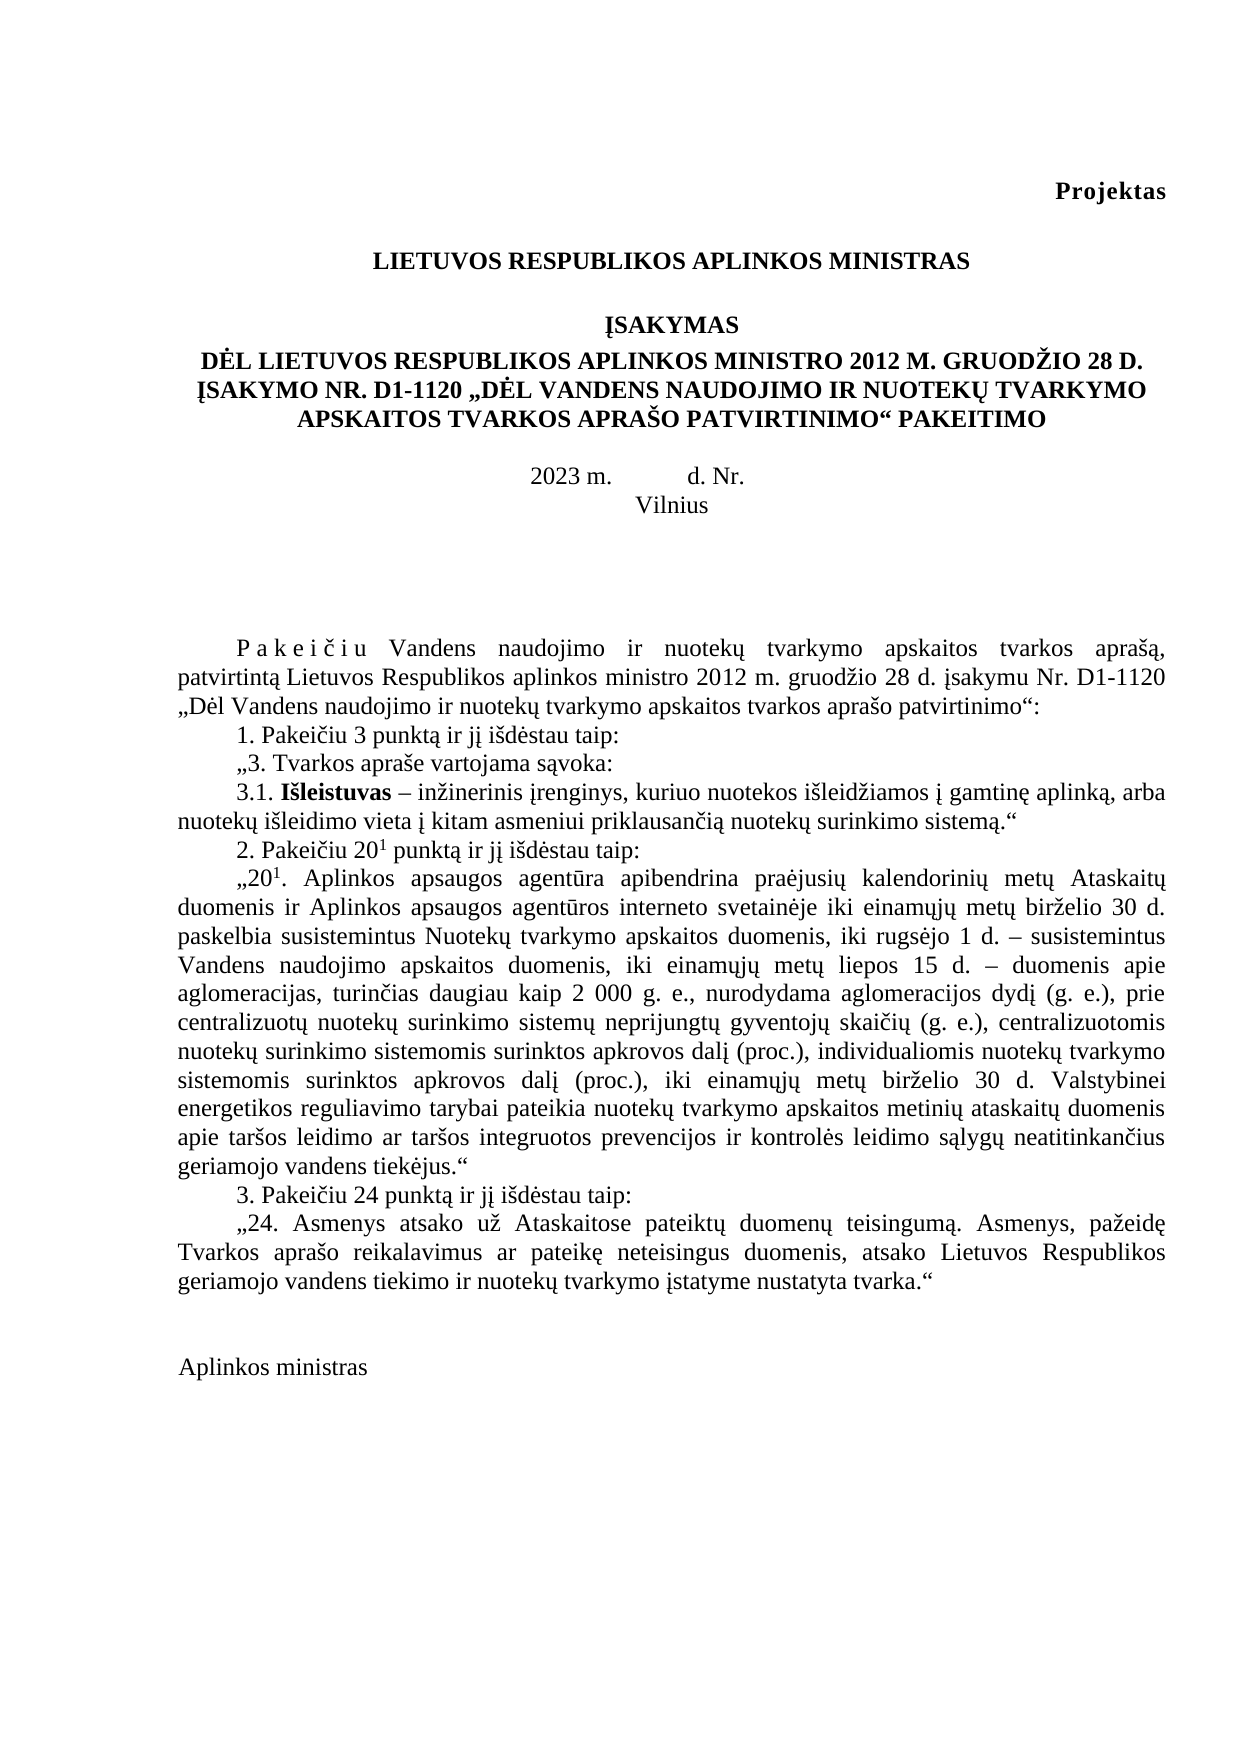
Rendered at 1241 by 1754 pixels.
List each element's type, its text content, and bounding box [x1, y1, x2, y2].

text 2023 m. d. Nr. [177, 461, 1166, 490]
text „3. Tvarkos apraše vartojama sąvoka: [177, 748, 1166, 777]
text ĮSAKYMAS [177, 310, 1166, 339]
text DĖL LIETUVOS RESPUBLIKOS APLINKOS MINISTRO 2012 M. GRUODŽIO 28 D. ĮSAKYMO NR. D1-1120 „DĖL VANDENS NAUDOJIMO IR NUOTEKŲ TVARKYMO APSKAITOS TVARKOS APRAŠO PATVIRTINIMO“ PAKEITIMO [177, 346, 1166, 432]
text 3.1. Išleistuvas – inžinerinis įrenginys, kuriuo nuotekos išleidžiamos į gamtinę aplinką, arba nuotekų išleidimo vieta į kitam asmeniui priklausančią nuotekų surinkimo sistemą.“ [177, 777, 1166, 835]
text Vilnius [177, 490, 1166, 547]
text 3. Pakeičiu 24 punktą ir jį išdėstau taip: [177, 1180, 1166, 1208]
text 1. Pakeičiu 3 punktą ir jį išdėstau taip: [177, 720, 1166, 748]
text „201. Aplinkos apsaugos agentūra apibendrina praėjusių kalendorinių metų Ataskaitų duomenis ir Aplinkos apsaugos agentūros interneto svetainėje iki einamųjų metų birželio 30 d. paskelbia susistemintus Nuotekų tvarkymo apskaitos duomenis, iki rugsėjo 1 d. – susistemintus Vandens naudojimo apskaitos duomenis, iki einamųjų metų liepos 15 d. – duomenis apie aglomeracijas, turinčias daugiau kaip 2 000 g. e., nurodydama aglomeracijos dydį (g. e.), prie centralizuotų nuotekų surinkimo sistemų neprijungtų gyventojų skaičių (g. e.), centralizuotomis nuotekų surinkimo sistemomis surinktos apkrovos dalį (proc.), individualiomis nuotekų tvarkymo sistemomis surinktos apkrovos dalį (proc.), iki einamųjų metų birželio 30 d. Valstybinei energetikos reguliavimo tarybai pateikia nuotekų tvarkymo apskaitos metinių ataskaitų duomenis apie taršos leidimo ar taršos integruotos prevencijos ir kontrolės leidimo sąlygų neatitinkančius geriamojo vandens tiekėjus.“ [177, 863, 1166, 1180]
text „24. Asmenys atsako už Ataskaitose pateiktų duomenų teisingumą. Asmenys, pažeidę Tvarkos aprašo reikalavimus ar pateikę neteisingus duomenis, atsako Lietuvos Respublikos geriamojo vandens tiekimo ir nuotekų tvarkymo įstatyme nustatyta tvarka.“ [177, 1208, 1166, 1295]
text P a k e i č i u Vandens naudojimo ir nuotekų tvarkymo apskaitos tvarkos aprašą, patvirtintą Lietuvos Respublikos aplinkos ministro 2012 m. gruodžio 28 d. įsakymu Nr. D1-1120 „Dėl Vandens naudojimo ir nuotekų tvarkymo apskaitos tvarkos aprašo patvirtinimo“: [177, 633, 1166, 720]
text 2. Pakeičiu 201 punktą ir jį išdėstau taip: [177, 835, 1166, 863]
text LIETUVOS RESPUBLIKOS APLINKOS MINISTRAS [177, 246, 1166, 274]
text Projektas [177, 176, 1166, 205]
text Aplinkos ministras [178, 1352, 1163, 1381]
